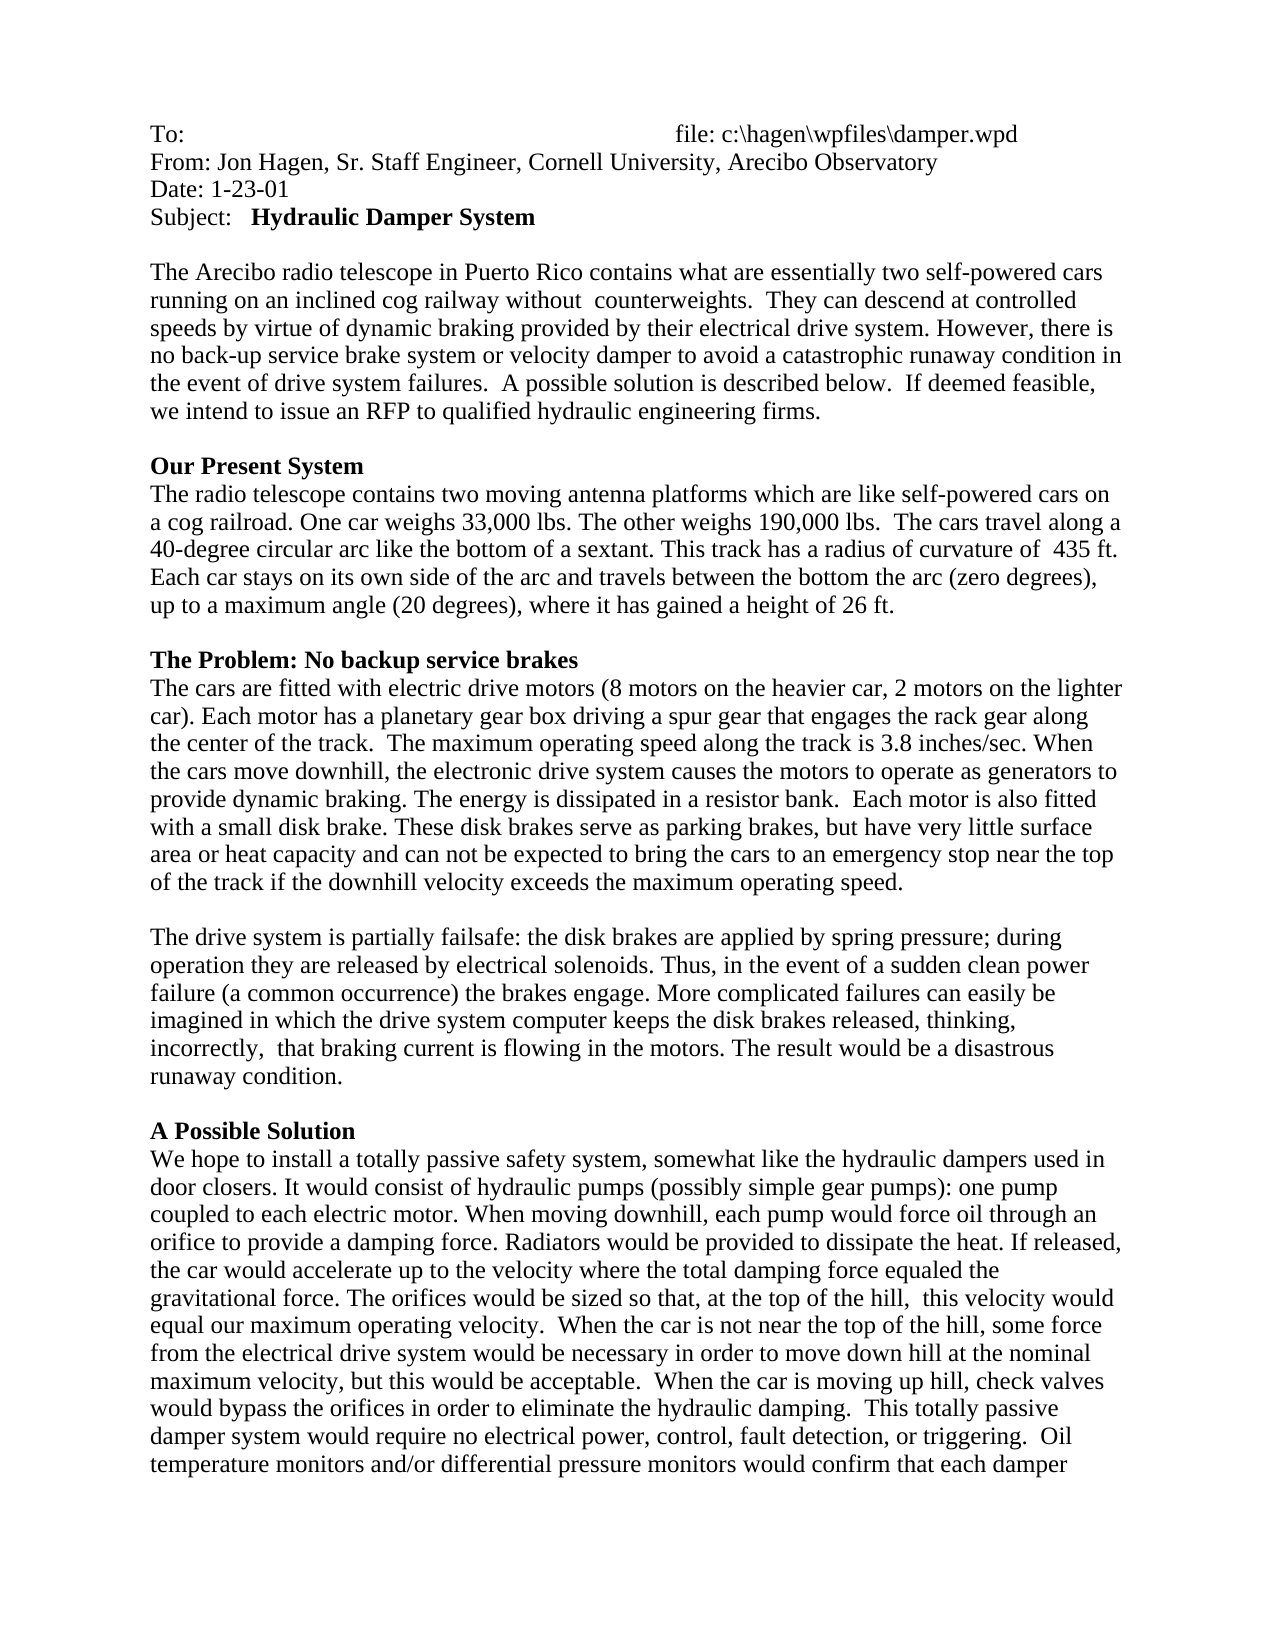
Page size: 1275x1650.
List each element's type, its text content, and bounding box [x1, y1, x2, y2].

text The Problem: No backup service brakes [150, 646, 1125, 674]
text The cars are fitted with electric drive motors (8 motors on the heavier car, 2 motors on the lighter car). Each motor has a planetary gear box driving a spur gear that engages the rack gear along the center of the track. The maximum operating speed along the track is 3.8 inches/sec. When the cars move downhill, the electronic drive system causes the motors to operate as generators to provide dynamic braking. The energy is dissipated in a resistor bank. Each motor is also fitted with a small disk brake. These disk brakes serve as parking brakes, but have very little surface area or heat capacity and can not be expected to bring the cars to an emergency stop near the top of the track if the downhill velocity exceeds the maximum operating speed. [150, 674, 1125, 896]
text The drive system is partially failsafe: the disk brakes are applied by spring pressure; during operation they are released by electrical solenoids. Thus, in the event of a sudden clean power failure (a common occurrence) the brakes engage. More complicated failures can easily be imagined in which the drive system computer keeps the disk brakes released, thinking, incorrectly, that braking current is flowing in the motors. The result would be a disastrous runaway condition. [150, 923, 1125, 1090]
text Subject: Hydraulic Damper System [150, 203, 1125, 231]
text To: file: c:\hagen\wpfiles\damper.wpd [150, 120, 1125, 148]
text We hope to install a totally passive safety system, somewhat like the hydraulic dampers used in door closers. It would consist of hydraulic pumps (possibly simple gear pumps): one pump coupled to each electric motor. When moving downhill, each pump would force oil through an orifice to provide a damping force. Radiators would be provided to dissipate the heat. If released, the car would accelerate up to the velocity where the total damping force equaled the gravitational force. The orifices would be sized so that, at the top of the hill, this velocity would equal our maximum operating velocity. When the car is not near the top of the hill, some force from the electrical drive system would be necessary in order to move down hill at the nominal maximum velocity, but this would be acceptable. When the car is moving up hill, check valves would bypass the orifices in order to eliminate the hydraulic damping. This totally passive damper system would require no electrical power, control, fault detection, or triggering. Oil temperature monitors and/or differential pressure monitors would confirm that each damper [150, 1145, 1125, 1478]
text Our Present System [150, 452, 1125, 480]
text Date: 1-23-01 [150, 175, 1125, 203]
text The radio telescope contains two moving antenna platforms which are like self-powered cars on a cog railroad. One car weighs 33,000 lbs. The other weighs 190,000 lbs. The cars travel along a 40-degree circular arc like the bottom of a sextant. This track has a radius of curvature of 435 ft. Each car stays on its own side of the arc and travels between the bottom the arc (zero degrees), up to a maximum angle (20 degrees), where it has gained a height of 26 ft. [150, 480, 1125, 619]
text A Possible Solution [150, 1117, 1125, 1145]
text The Arecibo radio telescope in Puerto Rico contains what are essentially two self-powered cars running on an inclined cog railway without counterweights. They can descend at controlled speeds by virtue of dynamic braking provided by their electrical drive system. However, there is no back-up service brake system or velocity damper to avoid a catastrophic runaway condition in the event of drive system failures. A possible solution is described below. If deemed feasible, we intend to issue an RFP to qualified hydraulic engineering firms. [150, 258, 1125, 425]
text From: Jon Hagen, Sr. Staff Engineer, Cornell University, Arecibo Observatory [150, 148, 1125, 175]
